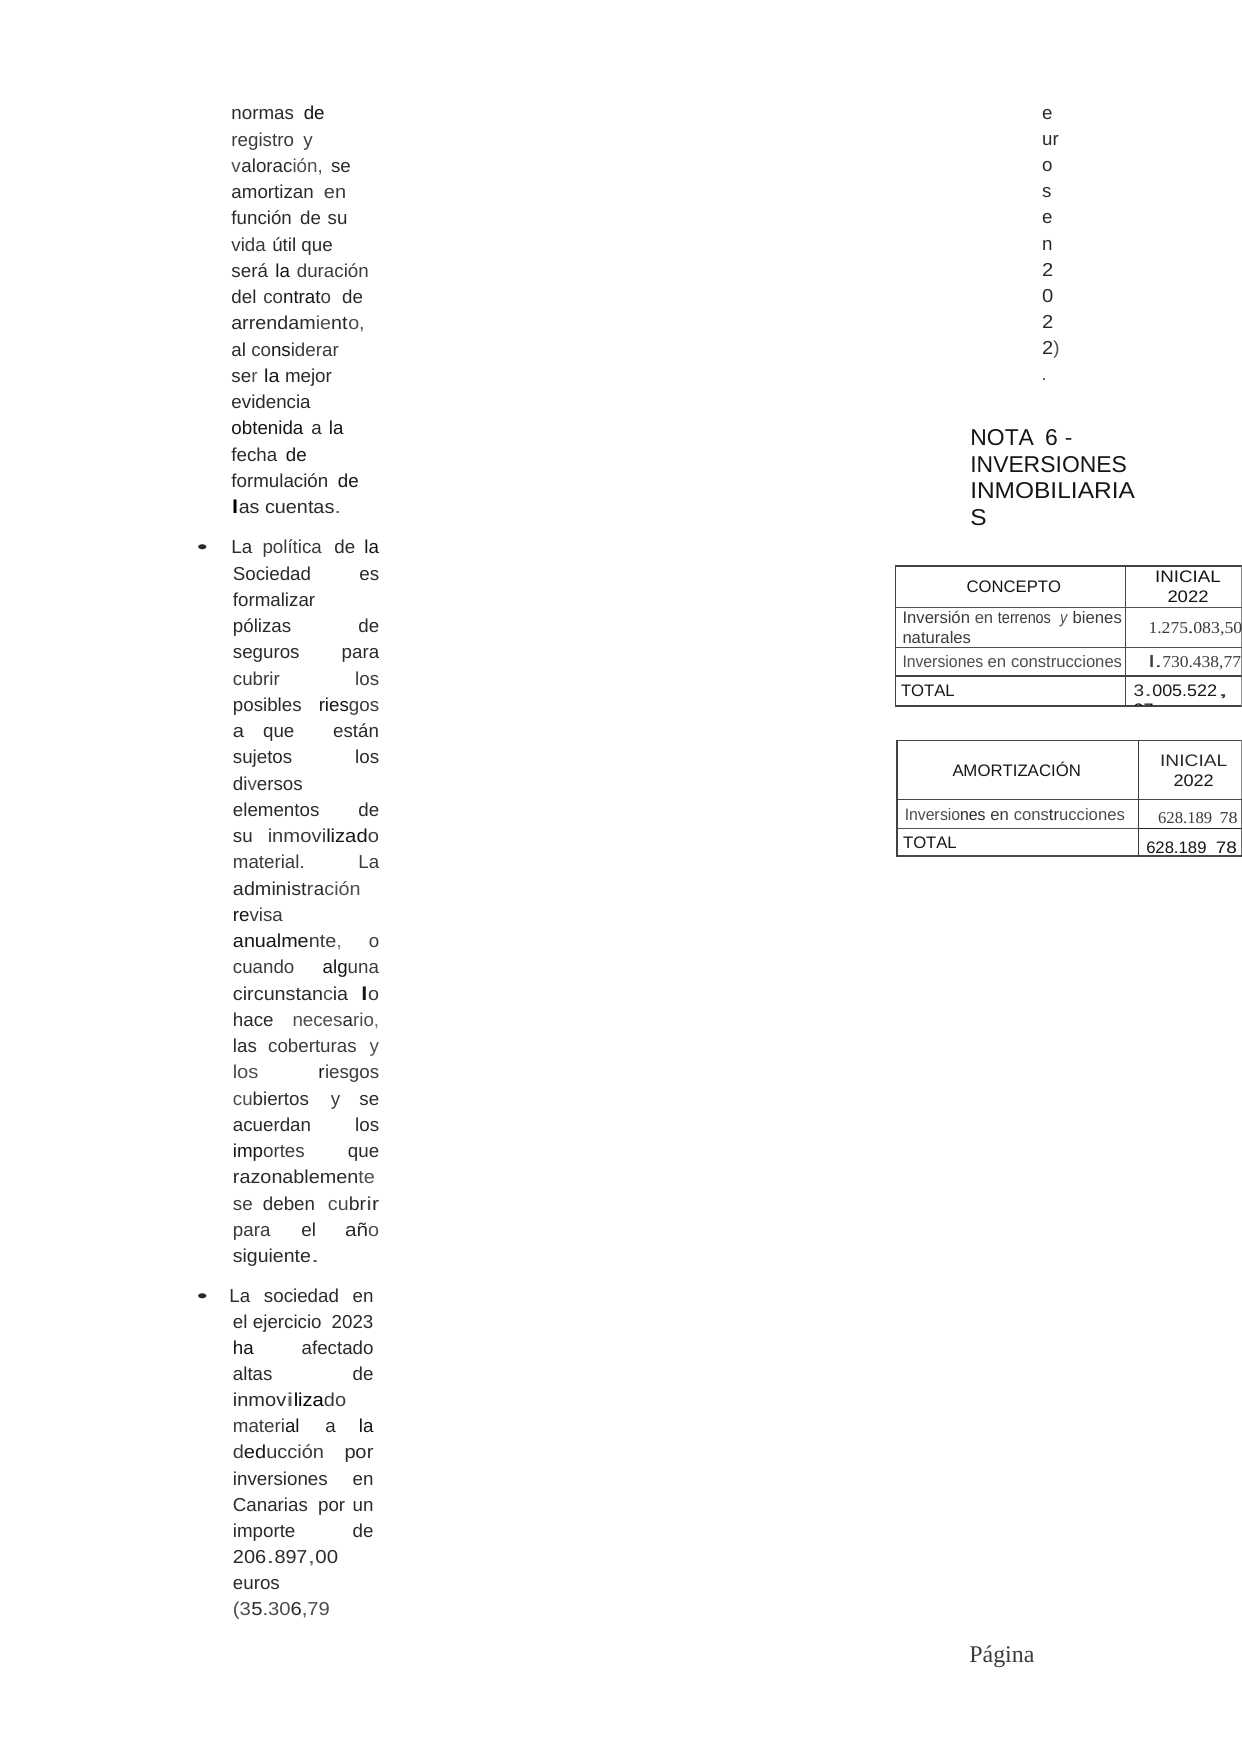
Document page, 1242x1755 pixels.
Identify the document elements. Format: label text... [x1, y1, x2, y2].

table_header CONCEPTO [896, 567, 1125, 606]
table_header AMORTIZACIÓN [898, 741, 1138, 799]
text normas de registro y valoración, se amortizan en función de su vida útil que será la duración del contrato de arrendamiento, al considerar ser la mejor evidencia obtenida a la fecha de formulación de las cuentas. [231, 102, 376, 517]
table_cell l.730.438,77 [1126, 648, 1241, 675]
table_cell TOTAL [898, 829, 1138, 855]
table_cell 1.275.083,50 [1126, 608, 1241, 646]
table_cell Inversiones en construcciones [898, 800, 1138, 827]
table_cell TOTAL [896, 677, 1125, 705]
table_cell Inversión en terrenos y bienes naturales [896, 608, 1125, 646]
text euros en 2022). [1006, 102, 1061, 384]
table_cell 628.189 78 [1139, 829, 1241, 855]
text • La sociedad en el ejercicio 2023 ha afectado altas de inmovilizado material a la deducción por inversiones en Canarias por un importe de 206.897,00 euros (35.306,79 [197, 1285, 373, 1619]
text NOTA 6 - INVERSIONES INMOBILIARIAS [970, 424, 1146, 530]
table_cell Inversiones en construcciones [896, 648, 1125, 675]
text • La política de la Sociedad es formalizar pólizas de seguros para cubrir los posibles riesgos a que están sujetos los diversos elementos de su inmovilizado material. La administración revisa anualmente, o cuando alguna circunstancia lo hace necesario, las coberturas y los riesgos cubiertos y se acuerdan los importes que razonablemente se deben cubrir para el año siguiente. [197, 536, 379, 1266]
table_cell 3.005.522, 27 [1126, 677, 1241, 705]
table_cell 628.189 78 [1139, 800, 1241, 827]
table_header INICIAL 2022 [1139, 741, 1241, 799]
table_header INICIAL 2022 [1126, 567, 1241, 606]
